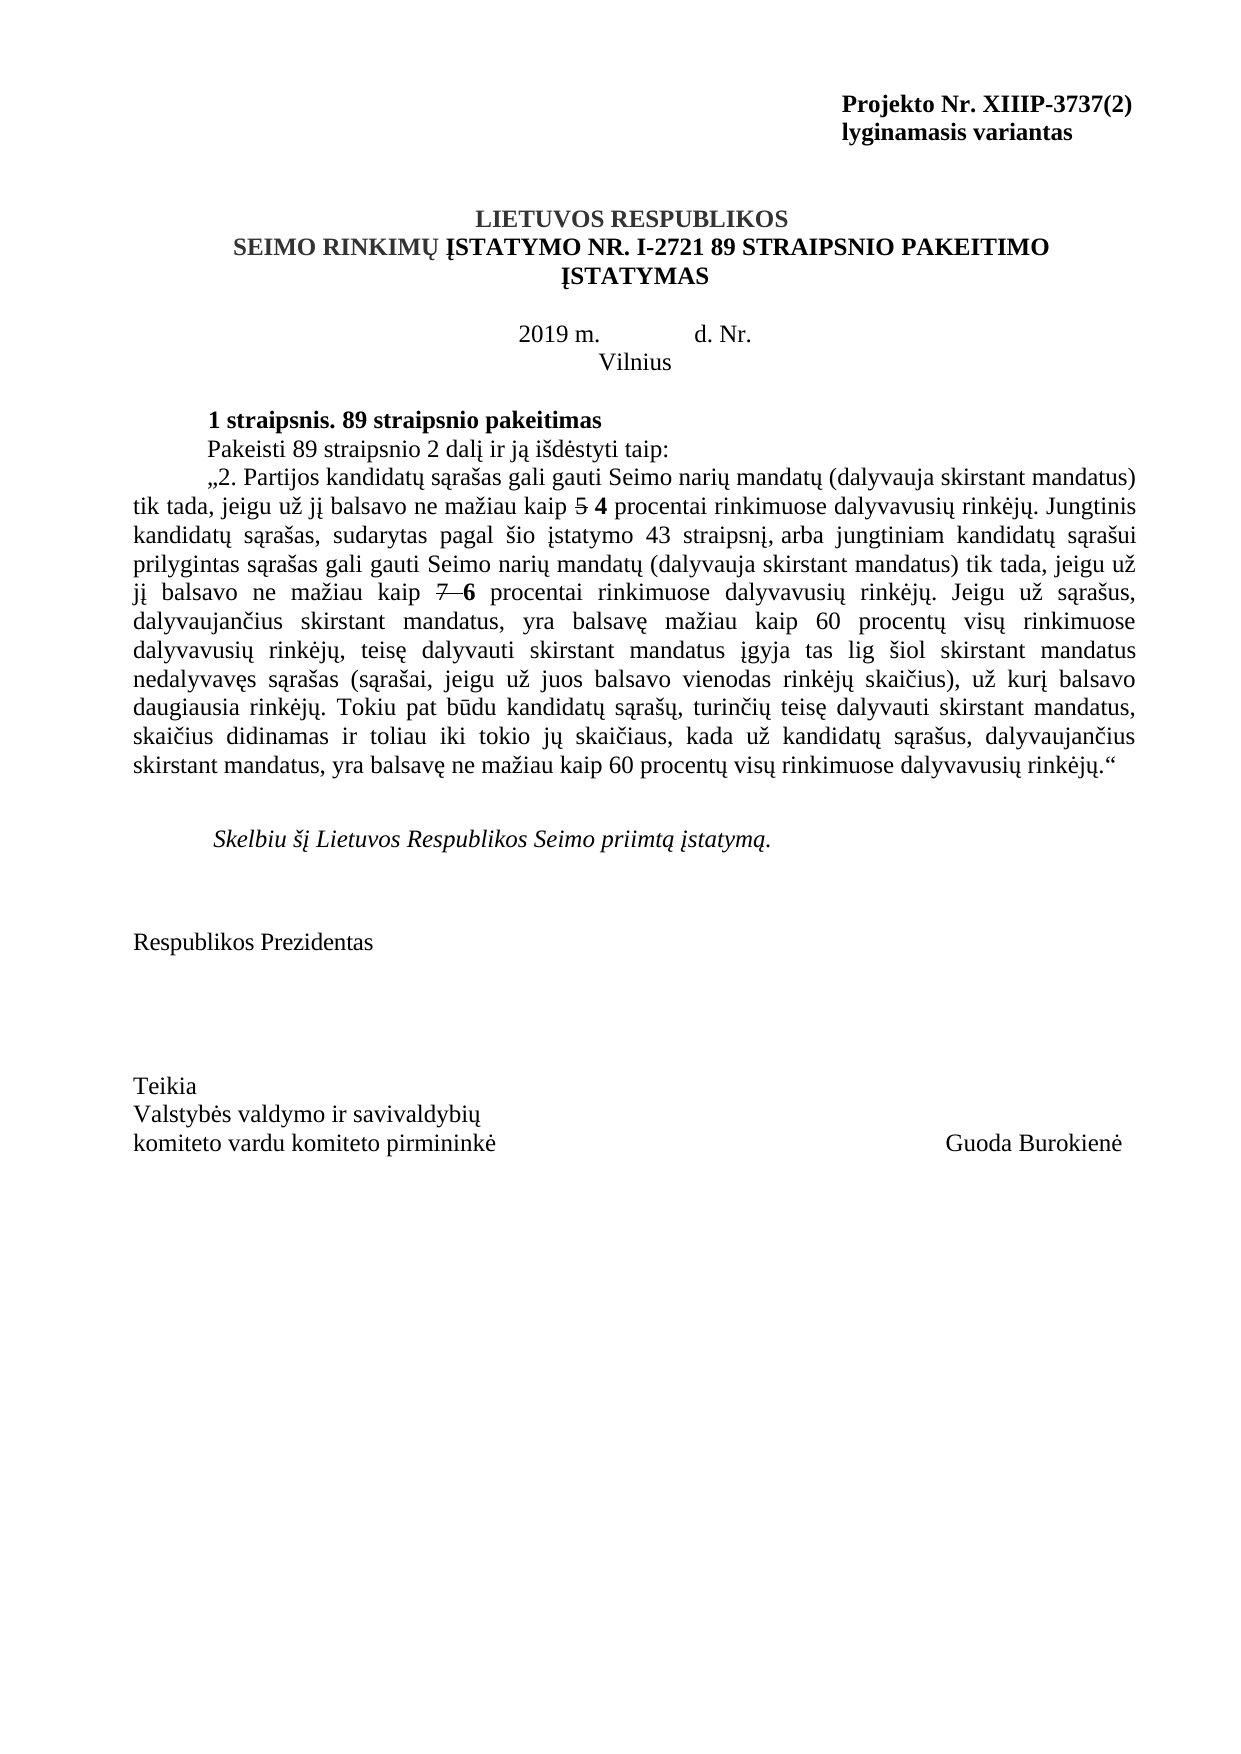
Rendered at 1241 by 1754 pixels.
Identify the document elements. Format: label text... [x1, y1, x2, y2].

text Skelbiu šį Lietuvos Respublikos Seimo priimtą įstatymą. [133, 824, 1137, 853]
text 2019 m. d. Nr. [133, 319, 1137, 347]
text Valstybės valdymo ir savivaldybių [133, 1099, 1137, 1128]
text Respublikos Prezidentas [133, 927, 1137, 956]
text „2. Partijos kandidatų sąrašas gali gauti Seimo narių mandatų (dalyvauja skirstant mandatus) tik tada, jeigu už jį balsavo ne mažiau kaip 5 4 procentai rinkimuose dalyvavusių rinkėjų. Jungtinis kandidatų sąrašas, sudarytas pagal šio įstatymo 43 straipsnį, arba jungtiniam kandidatų sąrašui prilygintas sąrašas gali gauti Seimo narių mandatų (dalyvauja skirstant mandatus) tik tada, jeigu už jį balsavo ne mažiau kaip 7 6 procentai rinkimuose dalyvavusių rinkėjų. Jeigu už sąrašus, dalyvaujančius skirstant mandatus, yra balsavę mažiau kaip 60 procentų visų rinkimuose dalyvavusių rinkėjų, teisę dalyvauti skirstant mandatus įgyja tas lig šiol skirstant mandatus nedalyvavęs sąrašas (sąrašai, jeigu už juos balsavo vienodas rinkėjų skaičius), už kurį balsavo daugiausia rinkėjų. Tokiu pat būdu kandidatų sąrašų, turinčių teisę dalyvauti skirstant mandatus, skaičius didinamas ir toliau iki tokio jų skaičiaus, kada už kandidatų sąrašus, dalyvaujančius skirstant mandatus, yra balsavę ne mažiau kaip 60 procentų visų rinkimuose dalyvavusių rinkėjų.“ [133, 462, 1137, 779]
text Vilnius [133, 347, 1137, 376]
text 1 straipsnis. 89 straipsnio pakeitimas [133, 405, 1137, 434]
text Pakeisti 89 straipsnio 2 dalį ir ją išdėstyti taip: [133, 434, 1137, 462]
text ĮSTATYMAS [133, 261, 1137, 290]
text Projekto Nr. XIIIP-3737(2) [842, 89, 1137, 117]
text SEIMO RINKIMŲ ĮSTATYMO NR. I-2721 89 STRAIPSNIO PAKEITIMO [133, 232, 1137, 261]
text komiteto vardu komiteto pirmininkė Guoda Burokienė [133, 1128, 1137, 1157]
text LIETUVOS RESPUBLIKOS [133, 204, 1137, 232]
text Teikia [133, 1071, 1137, 1099]
text lyginamasis variantas [842, 117, 1137, 146]
